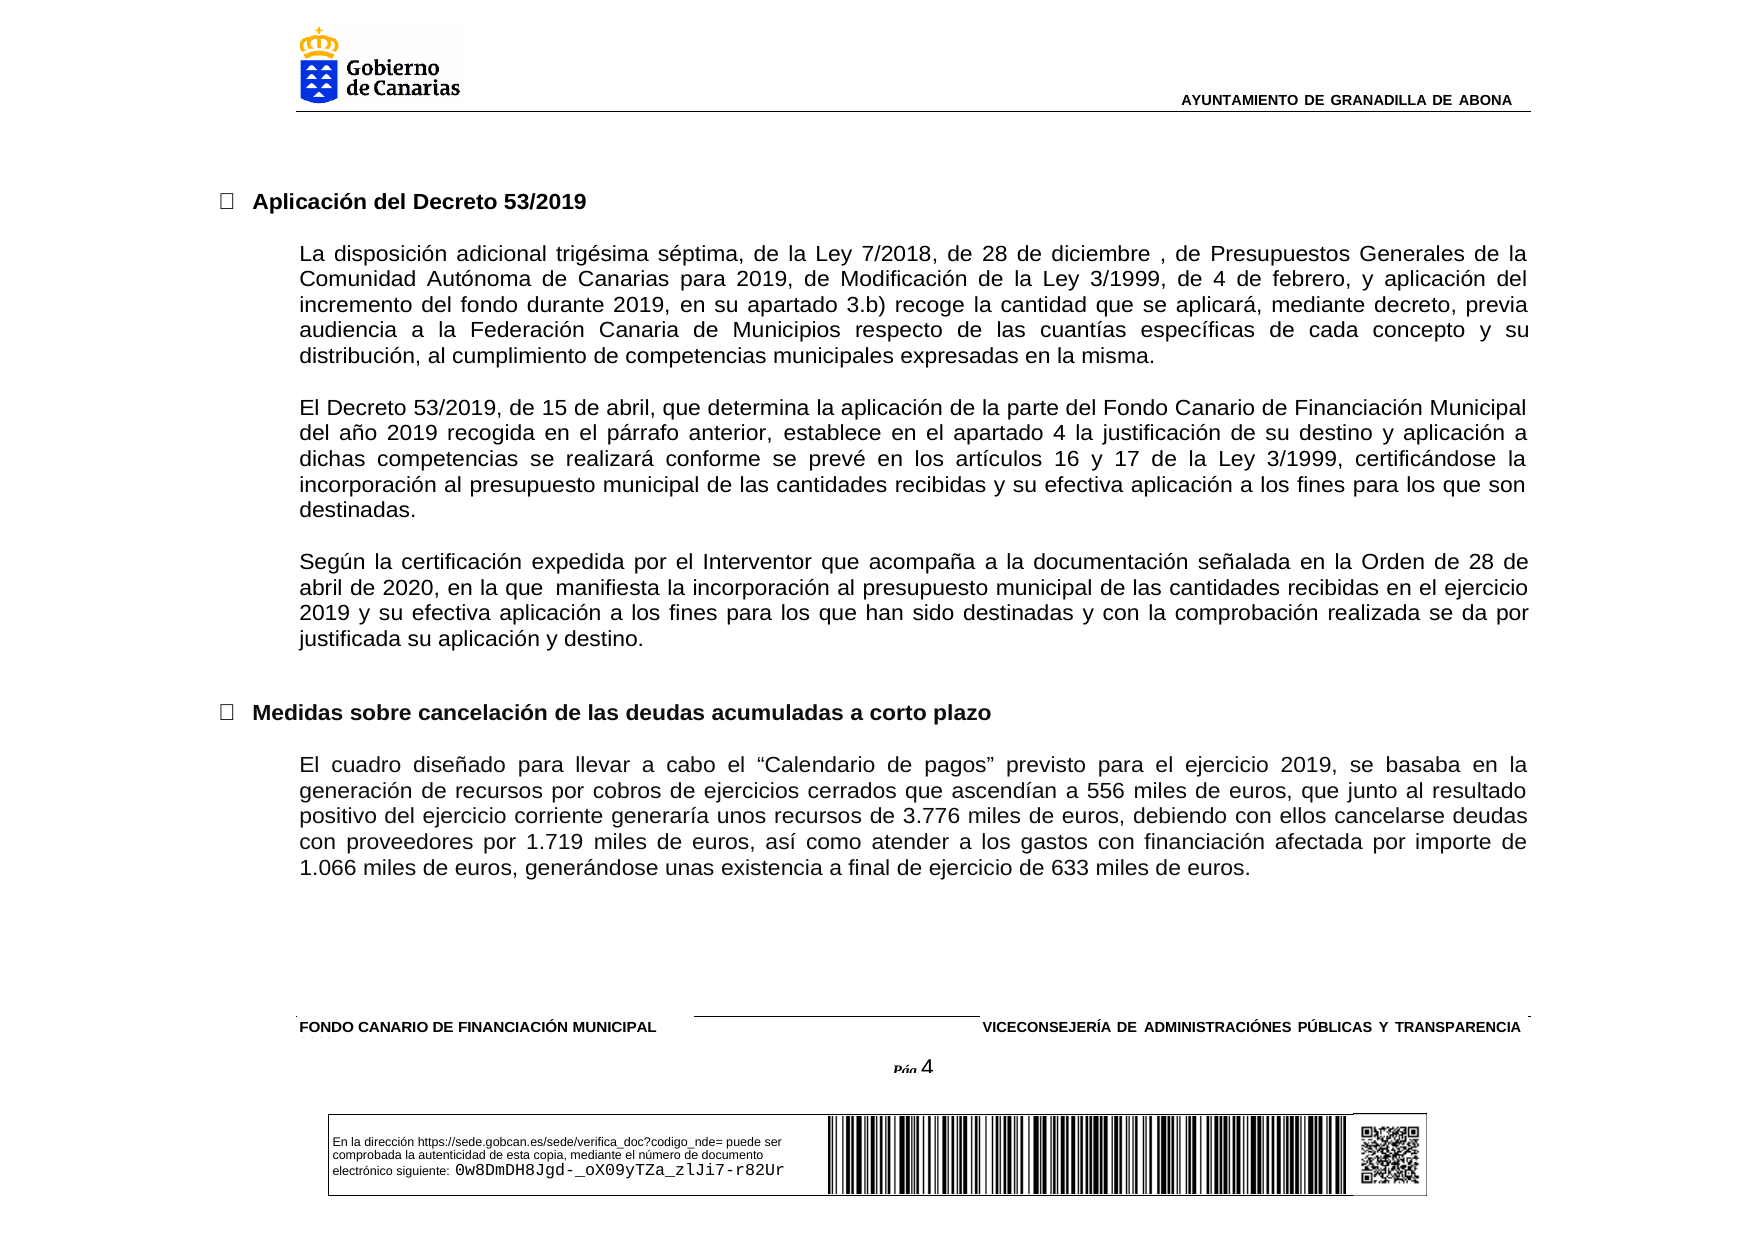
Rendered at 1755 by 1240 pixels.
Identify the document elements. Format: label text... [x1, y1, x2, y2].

list Aplicación del Decreto 53/2019 [218, 188, 1560, 214]
text El Decreto 53/2019, de 15 de abril, que determina la aplicación de la parte del Fondo Canario de Financiación Municipal del año 2019 recogida en el párrafo anterior, establece en el apartado 4 la justificación de su destino y aplicación a dichas competencias se realizará conforme se prevé en los artículos 16 y 17 de la Ley 3/1999, certificándose la incorporación al presupuesto municipal de las cantidades recibidas y su efectiva aplicación a los fines para los que son destinadas. [299, 395, 1529, 522]
list Medidas sobre cancelación de las deudas acumuladas a corto plazo [218, 699, 1560, 726]
text La disposición adicional trigésima séptima, de la Ley 7/2018, de 28 de diciembre , de Presupuestos Generales de la Comunidad Autónoma de Canarias para 2019, de Modificación de la Ley 3/1999, de 4 de febrero, y aplicación del incremento del fondo durante 2019, en su apartado 3.b) recoge la cantidad que se aplicará, mediante decreto, previa audiencia a la Federación Canaria de Municipios respecto de las cuantías específicas de cada concepto y su distribución, al cumplimiento de competencias municipales expresadas en la misma. [299, 241, 1529, 368]
text Según la certificación expedida por el Interventor que acompaña a la documentación señalada en la Orden de 28 de abril de 2020, en la que manifiesta la incorporación al presupuesto municipal de las cantidades recibidas en el ejercicio 2019 y su efectiva aplicación a los fines para los que han sido destinadas y con la comprobación realizada se da por justificada su aplicación y destino. [299, 549, 1529, 651]
text El cuadro diseñado para llevar a cabo el “Calendario de pagos” previsto para el ejercicio 2019, se basaba en la generación de recursos por cobros de ejercicios cerrados que ascendían a 556 miles de euros, que junto al resultado positivo del ejercicio corriente generaría unos recursos de 3.776 miles de euros, debiendo con ellos cancelarse deudas con proveedores por 1.719 miles de euros, así como atender a los gastos con financiación afectada por importe de 1.066 miles de euros, generándose unas existencia a final de ejercicio de 633 miles de euros. [299, 752, 1529, 880]
